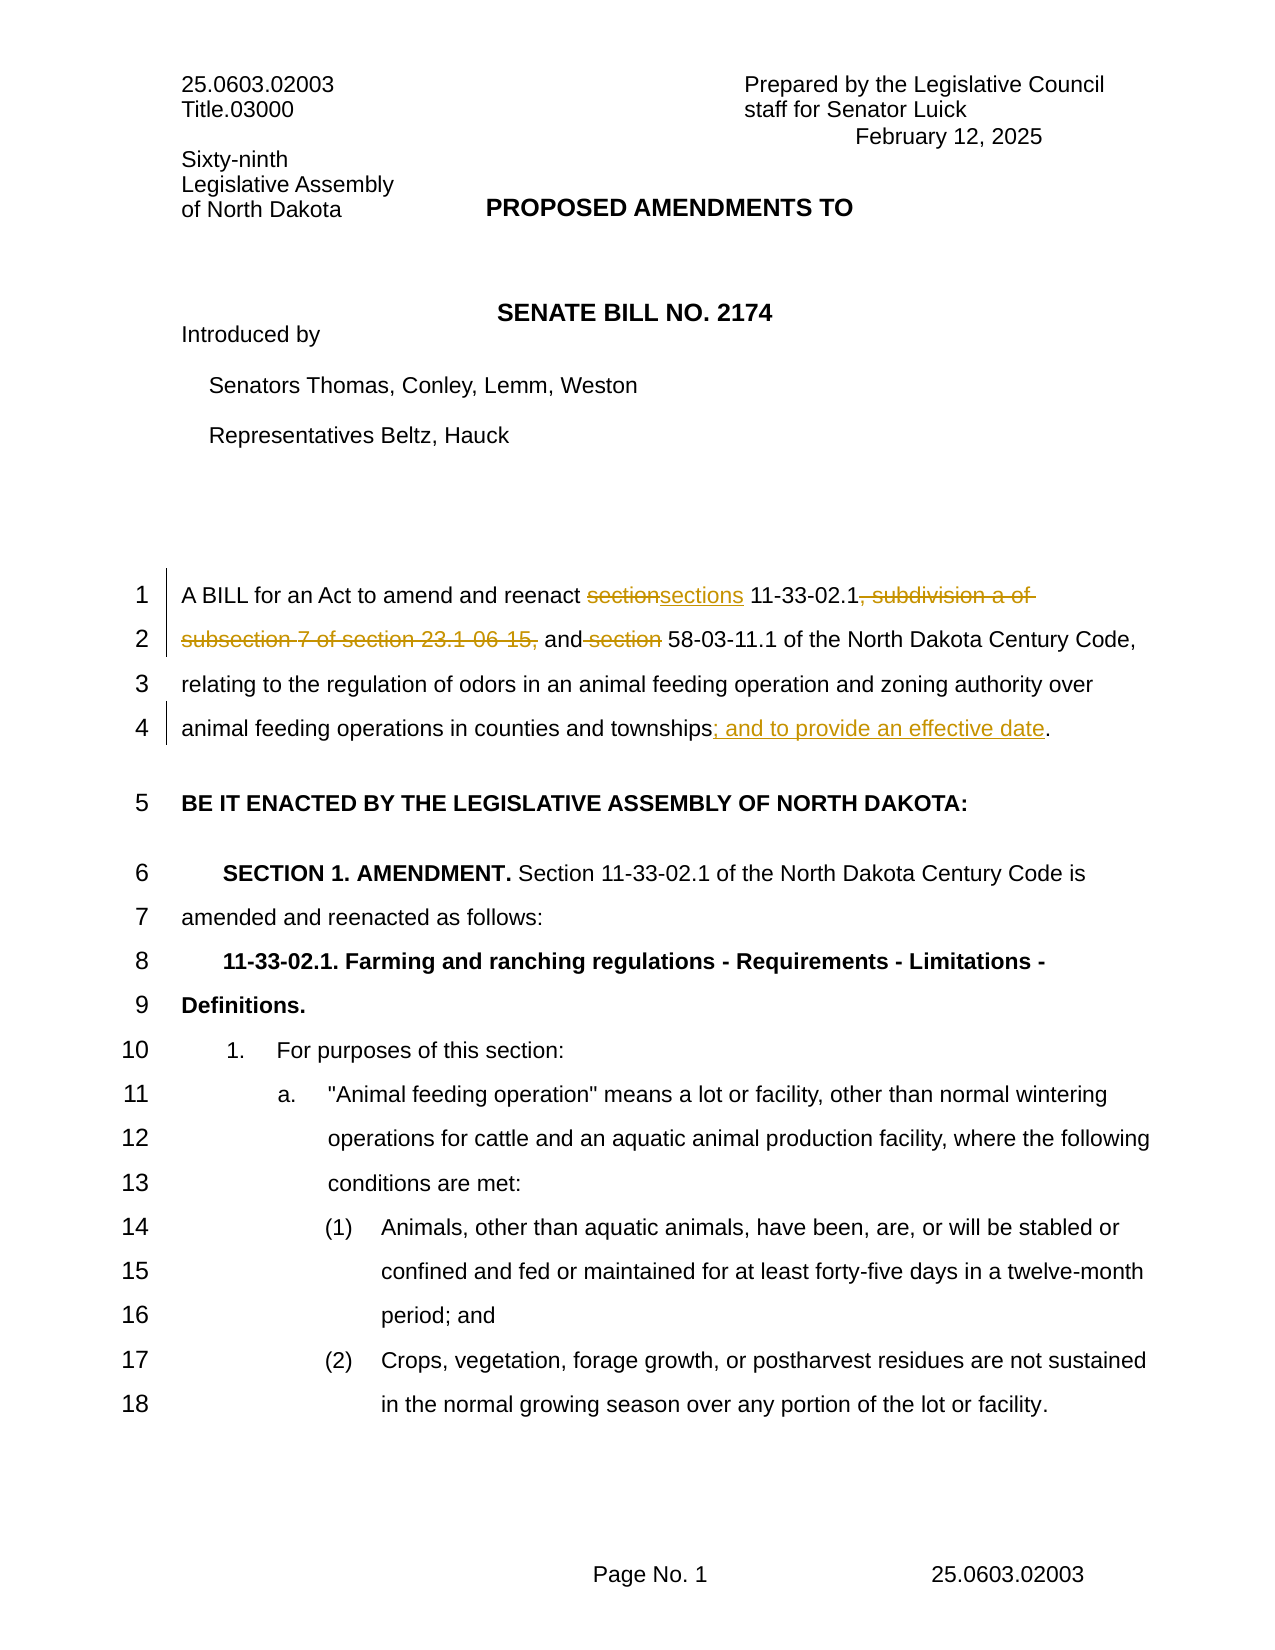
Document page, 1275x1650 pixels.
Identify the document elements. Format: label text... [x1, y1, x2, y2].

text Introduced by [181, 323, 1154, 348]
text of North Dakota [181, 198, 1154, 223]
text 1. For purposes of this section: [181, 1023, 1154, 1067]
title PROPOSED AMENDMENTS TO [486, 192, 872, 221]
text Representatives Beltz, Hauck [208, 425, 1154, 448]
text a. "Animal feeding operation" means a lot or facility, other than normal wintering operations for cattle and an aquatic animal production facility, where the following conditions are met: [181, 1067, 1154, 1200]
title A BILL for an Act to amend and reenact sections 11‑33‑02.1 and 58‑03‑11.1 of the North Dakota Century Code, relating to the regulation of odors in an animal feeding operation and zoning authority over animal feeding operations in counties and townships; and to provide an effective date. [181, 568, 1154, 745]
subtitle 11‑33‑02.1. Farming and ranching regulations ‑ Requirements ‑ Limitations ‑ Definitions. [181, 934, 1154, 1023]
text Legislative Assembly [181, 173, 1154, 198]
text Senators Thomas, Conley, Lemm, Weston [208, 375, 1154, 398]
text (1) Animals, other than aquatic animals, have been, are, or will be stabled or confined and fed or maintained for at least forty‑five days in a twelve‑month period; and [181, 1200, 1154, 1333]
text (2) Crops, vegetation, forage growth, or postharvest residues are not sustained in the normal growing season over any portion of the lot or facility. [181, 1333, 1154, 1421]
table_cell Sixty-ninth [181, 123, 744, 173]
table_cell February 12, 2025 [744, 123, 1153, 173]
text BE IT ENACTED BY THE LEGISLATIVE ASSEMBLY OF NORTH DAKOTA: [181, 776, 1154, 821]
table_header 25.0603.02003 Title. [181, 73, 744, 123]
table_header Prepared by the Legislative Council staff for Senator Luick [744, 73, 1153, 123]
text SECTION 1. AMENDMENT. Section 11‑33‑02.1 of the North Dakota Century Code is amended and reenacted as follows: [181, 846, 1154, 934]
title Senate BILL NO. 2174 [490, 297, 772, 326]
